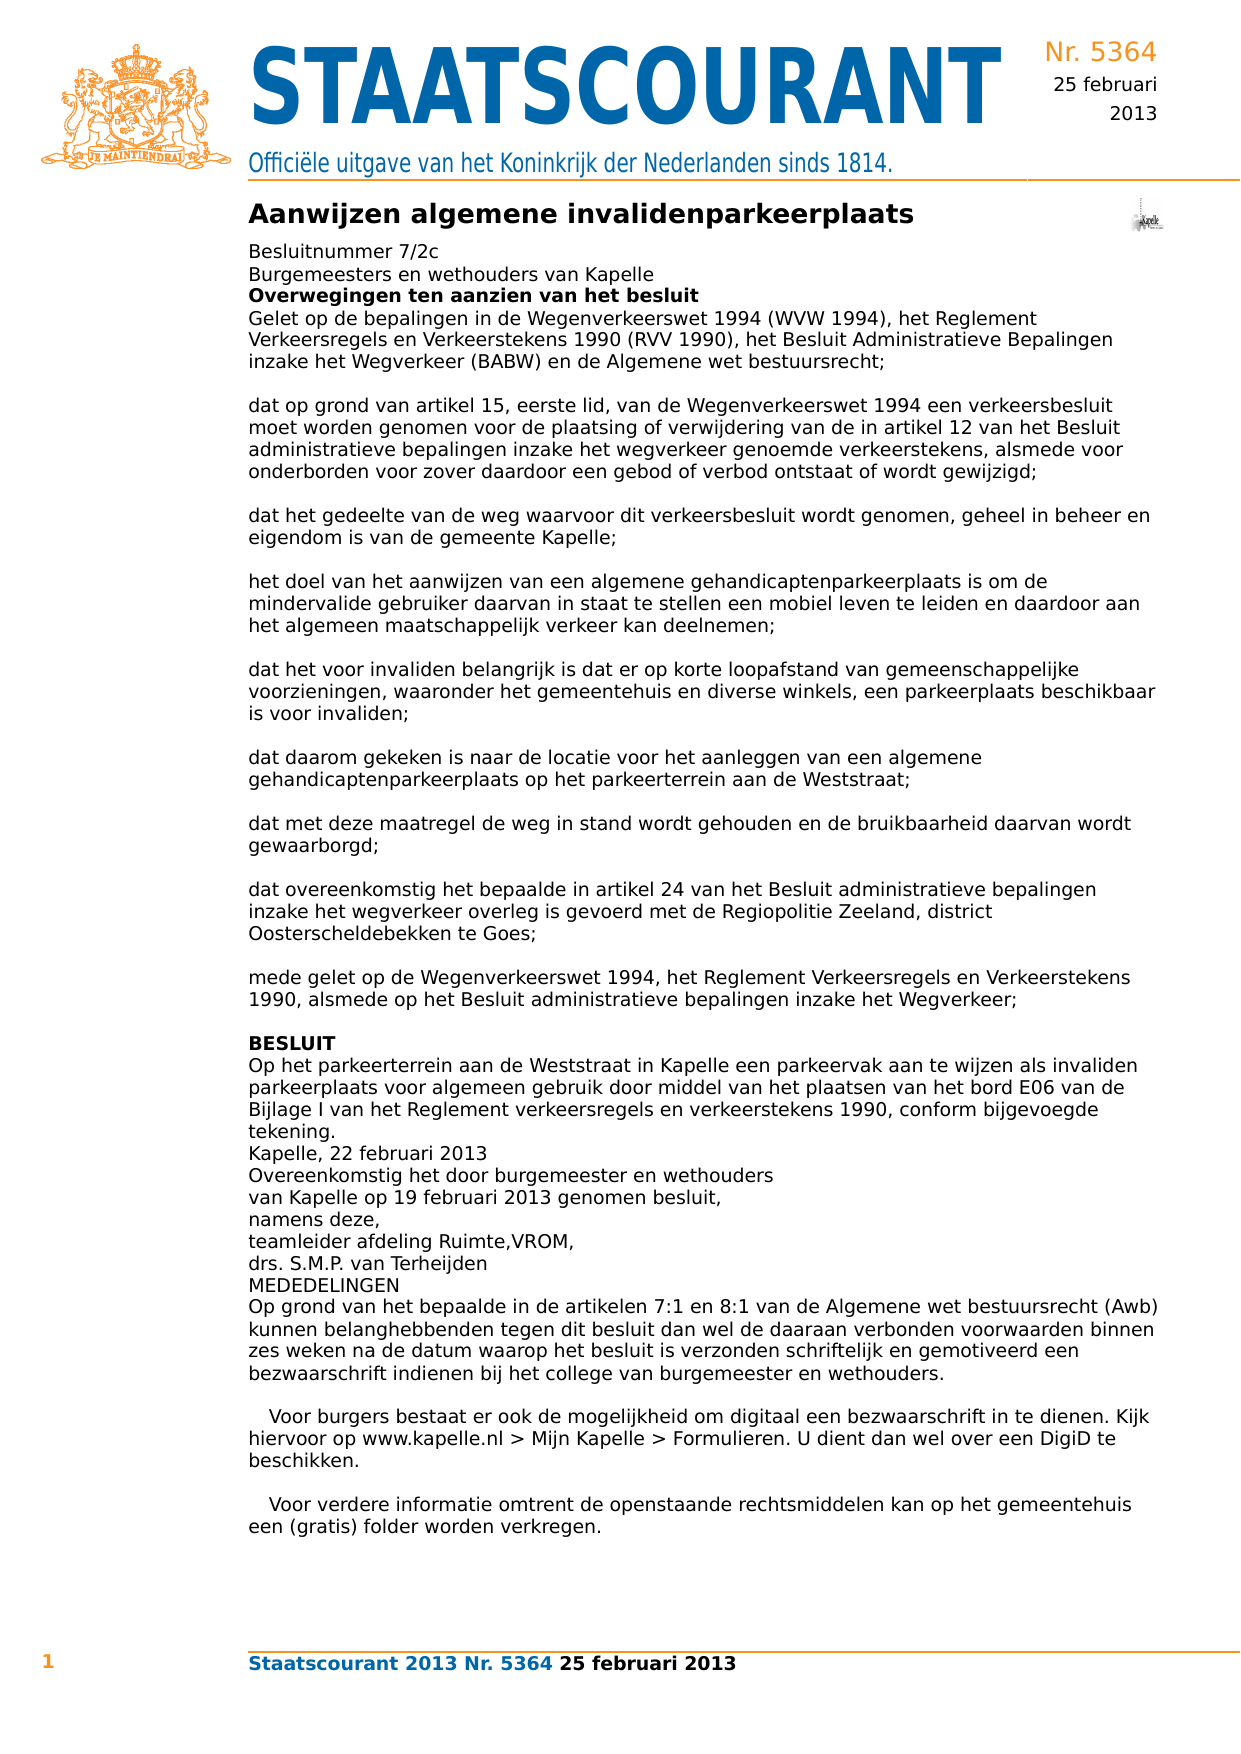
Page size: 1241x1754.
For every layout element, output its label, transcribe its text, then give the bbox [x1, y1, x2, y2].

text dat daarom gekeken is naar de locatie voor het aanleggen van een algemene gehandicaptenparkeerplaats op het parkeerterrein aan de Weststraat; [248, 747, 1163, 791]
text Overeenkomstig het door burgemeester en wethouders [248, 1164, 1163, 1187]
text drs. S.M.P. van Terheijden [248, 1252, 1163, 1274]
text dat overeenkomstig het bepaalde in artikel 24 van het Besluit administratieve bepalingen inzake het wegverkeer overleg is gevoerd met de Regiopolitie Zeeland, district Oosterscheldebekken te Goes; [248, 879, 1163, 945]
text Kapelle, 22 februari 2013 [248, 1143, 1163, 1164]
text Op het parkeerterrein aan de Weststraat in Kapelle een parkeervak aan te wijzen als invaliden parkeerplaats voor algemeen gebruik door middel van het plaatsen van het bord E06 van de Bijlage I van het Reglement verkeersregels en verkeerstekens 1990, conform bijgevoegde tekening. [248, 1055, 1163, 1143]
subtitle Overwegingen ten aanzien van het besluit [248, 285, 1163, 307]
text dat het gedeelte van de weg waarvoor dit verkeersbesluit wordt genomen, geheel in beheer en eigendom is van de gemeente Kapelle; [248, 505, 1163, 549]
subtitle Aanwijzen algemene invalidenparkeerplaats [248, 199, 1130, 230]
picture [1130, 198, 1164, 232]
text Voor burgers bestaat er ook de mogelijkheid om digitaal een bezwaarschrift in te dienen. Kijk hiervoor op www.kapelle.nl > Mijn Kapelle > Formulieren. U dient dan wel over een DigiD te beschikken. [248, 1406, 1163, 1472]
subtitle Gelet op de bepalingen in de Wegenverkeerswet 1994 (WVW 1994), het Reglement Verkeersregels en Verkeerstekens 1990 (RVV 1990), het Besluit Administratieve Bepalingen inzake het Wegverkeer (BABW) en de Algemene wet bestuursrecht; [248, 307, 1163, 373]
text namens deze, [248, 1208, 1163, 1231]
text het doel van het aanwijzen van een algemene gehandicaptenparkeerplaats is om de mindervalide gebruiker daarvan in staat te stellen een mobiel leven te leiden en daardoor aan het algemeen maatschappelijk verkeer kan deelnemen; [248, 571, 1163, 637]
text dat met deze maatregel de weg in stand wordt gehouden en de bruikbaarheid daarvan wordt gewaarborgd; [248, 813, 1163, 857]
text Besluitnummer 7/2c [248, 241, 1163, 263]
text dat het voor invaliden belangrijk is dat er op korte loopafstand van gemeenschappelijke voorzieningen, waaronder het gemeentehuis en diverse winkels, een parkeerplaats beschikbaar is voor invaliden; [248, 659, 1163, 725]
text Burgemeesters en wethouders van Kapelle [248, 263, 1163, 285]
text mede gelet op de Wegenverkeerswet 1994, het Reglement Verkeersregels en Verkeerstekens 1990, alsmede op het Besluit administratieve bepalingen inzake het Wegverkeer; [248, 967, 1163, 1011]
text teamleider afdeling Ruimte,VROM, [248, 1231, 1163, 1252]
text BESLUIT [248, 1033, 1163, 1055]
subtitle Op grond van het bepaalde in de artikelen 7:1 en 8:1 van de Algemene wet bestuursrecht (Awb) kunnen belanghebbenden tegen dit besluit dan wel de daaraan verbonden voorwaarden binnen zes weken na de datum waarop het besluit is verzonden schriftelijk en gemotiveerd een bezwaarschrift indienen bij het college van burgemeester en wethouders. [248, 1296, 1163, 1384]
text van Kapelle op 19 februari 2013 genomen besluit, [248, 1187, 1163, 1208]
picture [41, 44, 231, 169]
text dat op grond van artikel 15, eerste lid, van de Wegenverkeerswet 1994 een verkeersbesluit moet worden genomen voor de plaatsing of verwijdering van de in artikel 12 van het Besluit administratieve bepalingen inzake het wegverkeer genoemde verkeerstekens, alsmede voor onderborden voor zover daardoor een gebod of verbod ontstaat of wordt gewijzigd; [248, 395, 1163, 483]
subtitle MEDEDELINGEN [248, 1274, 1163, 1296]
text Voor verdere informatie omtrent de openstaande rechtsmiddelen kan op het gemeentehuis een (gratis) folder worden verkregen. [248, 1494, 1163, 1538]
